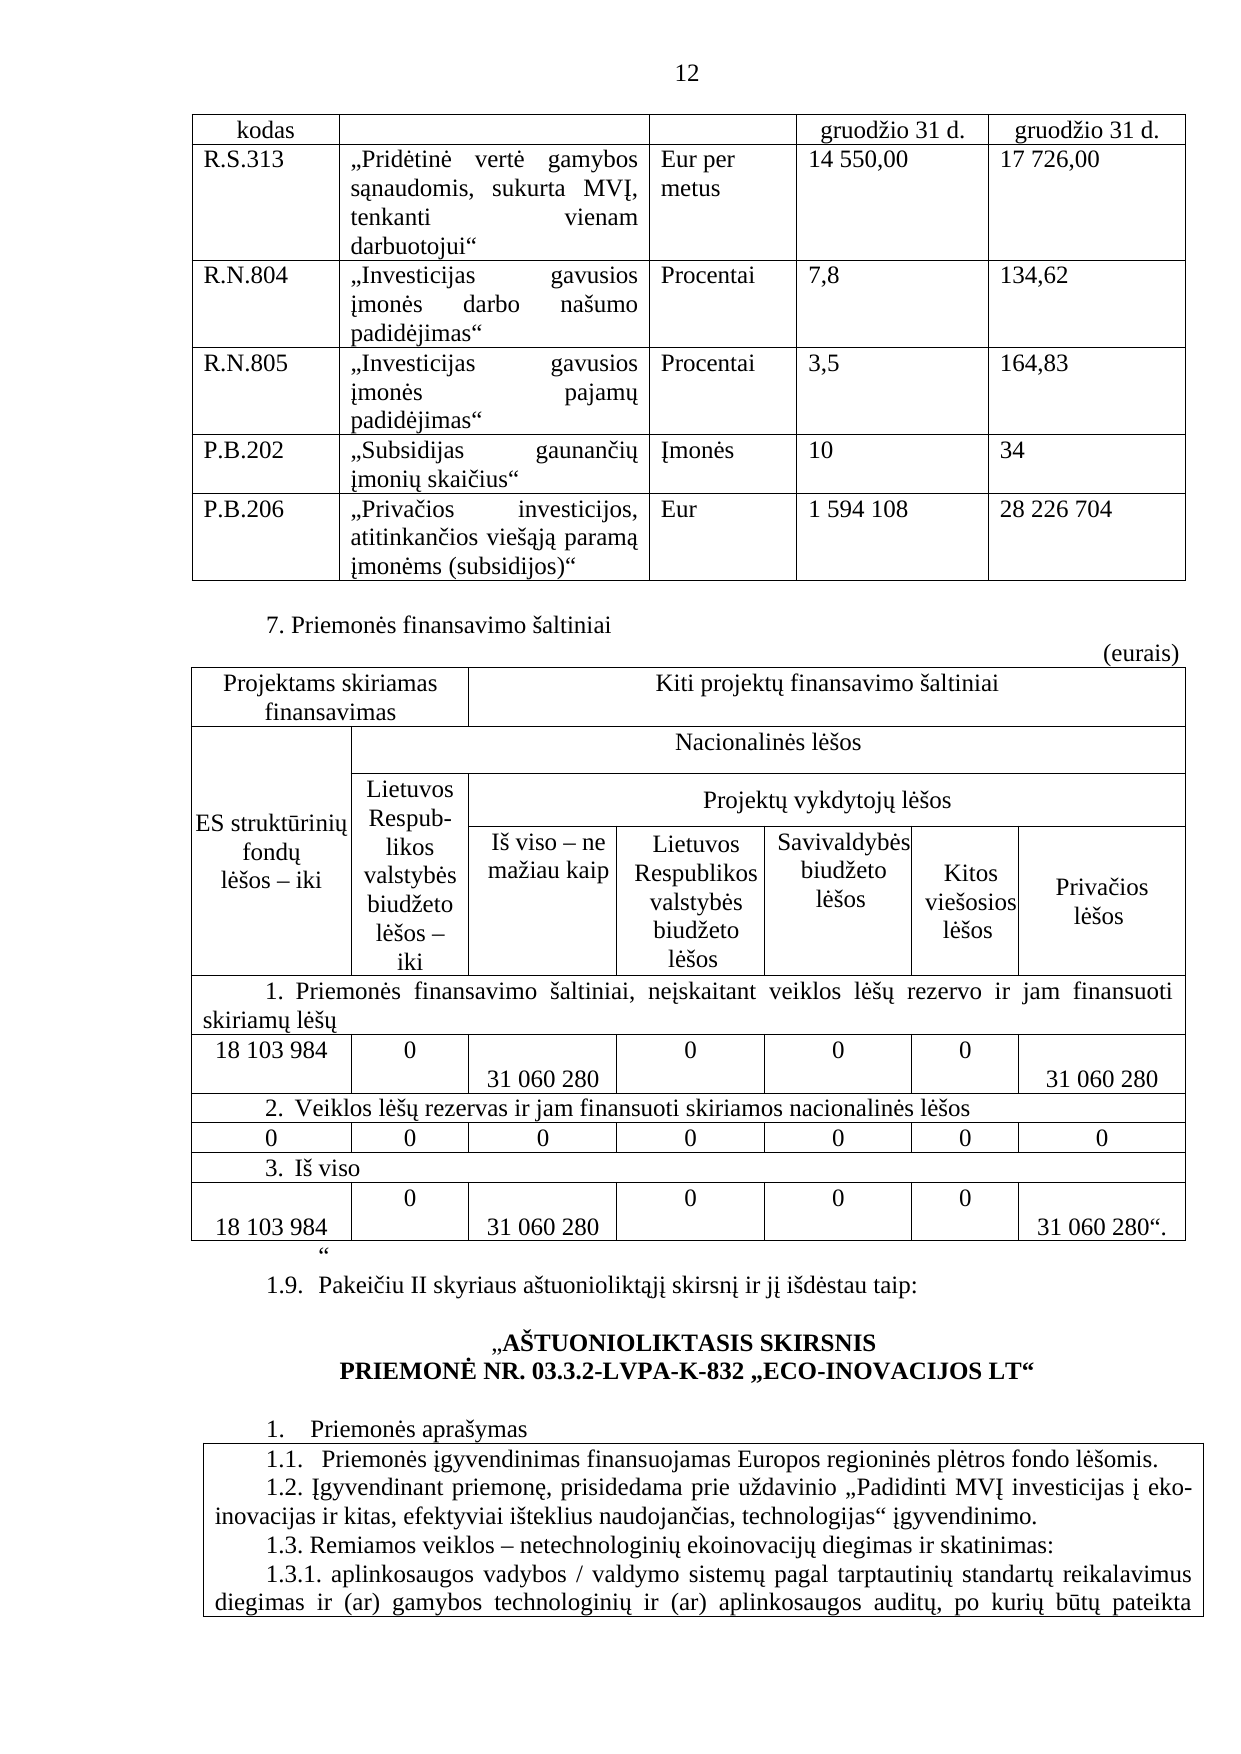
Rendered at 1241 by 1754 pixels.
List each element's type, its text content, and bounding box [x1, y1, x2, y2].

table_cell „Privačios investicijos, atitinkančios viešąją paramą įmonėms (subsidijos)“ [340, 494, 649, 580]
table_cell Savivaldybės biudžeto lėšos [765, 827, 911, 975]
table_cell 0 [617, 1183, 764, 1240]
table_cell 0 [765, 1183, 911, 1240]
table_cell Eur [650, 494, 796, 580]
table_cell 31 060 280 [1019, 1035, 1185, 1092]
table_cell 2. Veiklos lėšų rezervas ir jam finansuoti skiriamos nacionalinės lėšos [192, 1094, 1185, 1122]
table_cell 0 [912, 1183, 1018, 1240]
table_cell 0 [765, 1035, 911, 1092]
table_cell 0 [1019, 1123, 1185, 1152]
table_header [650, 115, 796, 143]
table_cell „Investicijas gavusios įmonės darbo našumo padidėjimas“ [340, 261, 649, 347]
table_cell Privačios lėšos [1019, 827, 1185, 975]
table_cell Kitos viešosios lėšos [912, 827, 1018, 975]
text 1.9. Pakeičiu II skyriaus aštuonioliktąjį skirsnį ir jį išdėstau taip: [266, 1270, 1182, 1299]
table_cell 31 060 280 [469, 1035, 616, 1092]
text 1. Priemonės aprašymas [266, 1414, 1182, 1443]
table_cell 31 060 280 [469, 1183, 616, 1240]
table_cell R.S.313 [193, 145, 339, 259]
table_cell Lietuvos Respublikos valstybės biudžeto lėšos [617, 827, 764, 975]
table_cell 17 726,00 [989, 145, 1185, 259]
table_header gruodžio 31 d. [797, 115, 988, 143]
table_cell Lietuvos Respub-likos valstybės biudžeto lėšos – iki [352, 774, 468, 975]
table_cell 0 [192, 1123, 351, 1152]
table_header 1.1. Priemonės įgyvendinimas finansuojamas Europos regioninės plėtros fondo lėšomis. [204, 1444, 1203, 1472]
table_cell 0 [617, 1123, 764, 1152]
table_cell 0 [617, 1035, 764, 1092]
table_cell 18 103 984 [192, 1035, 351, 1092]
table_cell P.B.206 [193, 494, 339, 580]
table_cell 31 060 280“. [1019, 1183, 1185, 1240]
table_cell 0 [352, 1035, 468, 1092]
table_cell 3,5 [797, 348, 988, 434]
table_header [340, 115, 649, 143]
table_cell 1. Priemonės finansavimo šaltiniai, neįskaitant veiklos lėšų rezervo ir jam finansuoti skiriamų lėšų [192, 976, 1185, 1034]
table_cell Eur per metus [650, 145, 796, 259]
table_header gruodžio 31 d. [989, 115, 1185, 143]
table_cell 0 [912, 1123, 1018, 1152]
text PRIEMONĖ NR. 03.3.2-LVPA-K-832 „ECO-INOVACIJOS LT“ [192, 1356, 1182, 1385]
table_cell R.N.805 [193, 348, 339, 434]
table_cell 0 [912, 1035, 1018, 1092]
table_cell „Investicijas gavusios įmonės pajamų padidėjimas“ [340, 348, 649, 434]
table_cell 0 [352, 1183, 468, 1240]
table_cell R.N.804 [193, 261, 339, 347]
table_cell 134,62 [989, 261, 1185, 347]
table_cell 0 [765, 1123, 911, 1152]
table_cell 1.2. Įgyvendinant priemonę, prisidedama prie uždavinio „Padidinti MVĮ investicijas į eko-inovacijas ir kitas, efektyviai išteklius naudojančias, technologijas“ įgyvendinimo. [204, 1473, 1203, 1530]
table_cell 0 [352, 1123, 468, 1152]
table_cell 0 [469, 1123, 616, 1152]
text “ [318, 1241, 1182, 1270]
table_cell 1.3. Remiamos veiklos – netechnologinių ekoinovacijų diegimas ir skatinimas: 1.3.1. aplinkosaugos vadybos / valdymo sistemų pagal tarptautinių standartų reikalavimus diegimas ir (ar) gamybos technologinių ir (ar) aplinkosaugos auditų, po kurių būtų pateikta [204, 1530, 1203, 1616]
table_cell 28 226 704 [989, 494, 1185, 580]
table_header Kiti projektų finansavimo šaltiniai [469, 668, 1185, 726]
table_cell ES struktūrinių fondų lėšos – iki [192, 727, 351, 975]
table_cell Procentai [650, 348, 796, 434]
table_cell 7,8 [797, 261, 988, 347]
table_cell Įmonės [650, 435, 796, 493]
table_cell „Subsidijas gaunančių įmonių skaičius“ [340, 435, 649, 493]
text (eurais) [266, 638, 1182, 667]
text „AŠTUONIOLIKTASIS SKIRSNIS [192, 1328, 1182, 1356]
text 7. Priemonės finansavimo šaltiniai [266, 610, 1182, 638]
table_cell 10 [797, 435, 988, 493]
table_cell Projektų vykdytojų lėšos [469, 774, 1185, 826]
table_cell 34 [989, 435, 1185, 493]
table_cell 14 550,00 [797, 145, 988, 259]
table_header kodas [193, 115, 339, 143]
table_cell Iš viso – ne mažiau kaip [469, 827, 616, 975]
table_cell 3. Iš viso [192, 1153, 1185, 1182]
table_cell „Pridėtinė vertė gamybos sąnaudomis, sukurta MVĮ, tenkanti vienam darbuotojui“ [340, 145, 649, 259]
table_cell Procentai [650, 261, 796, 347]
table_cell P.B.202 [193, 435, 339, 493]
table_cell 164,83 [989, 348, 1185, 434]
table_cell 1 594 108 [797, 494, 988, 580]
table_header Projektams skiriamas finansavimas [192, 668, 468, 726]
table_cell 18 103 984 [192, 1183, 351, 1240]
table_cell Nacionalinės lėšos [352, 727, 1185, 773]
